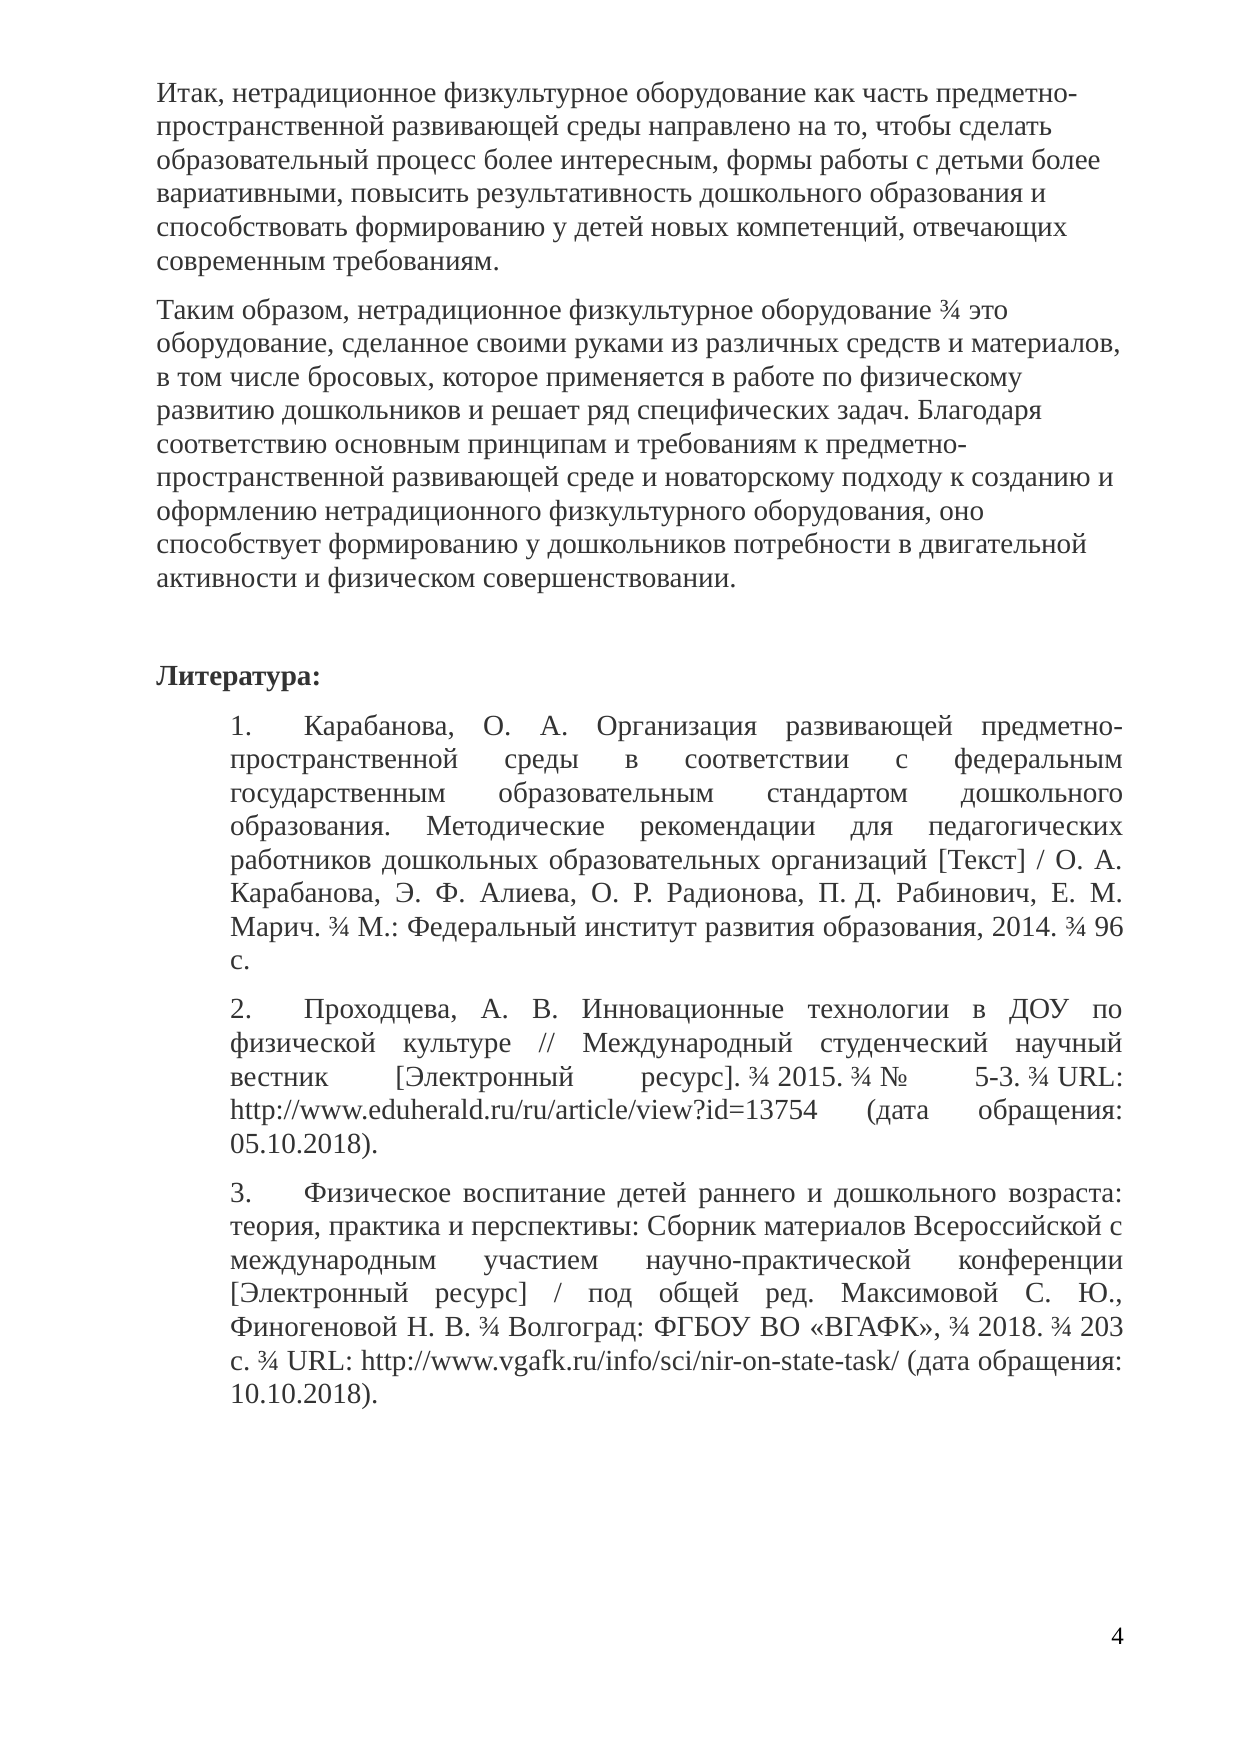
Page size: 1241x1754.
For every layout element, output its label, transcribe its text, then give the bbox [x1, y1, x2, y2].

text Таким образом, нетрадиционное физкультурное оборудование ¾ это оборудование, сделанное своими руками из различных средств и материалов, в том числе бросовых, которое применяется в работе по физическому развитию дошкольников и решает ряд специфических задач. Благодаря соответствию основным принципам и требованиям к предметно-пространственной развивающей среде и новаторскому подходу к созданию и оформлению нетрадиционного физкультурного оборудования, оно способствует формированию у дошкольников потребности в двигательной активности и физическом совершенствовании. [156, 292, 1123, 594]
text Итак, нетрадиционное физкультурное оборудование как часть предметно-пространственной развивающей среды направлено на то, чтобы сделать образовательный процесс более интересным, формы работы с детьми более вариативными, повысить результативность дошкольного образования и способствовать формированию у детей новых компетенций, отвечающих современным требованиям. [156, 75, 1123, 276]
list Проходцева, А. В. Инновационные технологии в ДОУ по физической культуре // Международный студенческий научный вестник [Электронный ресурс]. ¾ 2015. ¾ № 5-3. ¾ URL: http://www.eduherald.ru/ru/article/view?id=13754 (дата обращения: 05.10.2018). [230, 992, 1123, 1159]
list Карабанова, О. А. Организация развивающей предметно-пространственной среды в соответствии с федеральным государственным образовательным стандартом дошкольного образования. Методические рекомендации для педагогических работников дошкольных образовательных организаций [Текст] / О. А. Карабанова, Э. Ф. Алиева, О. Р. Радионова, П. Д. Рабинович, Е. М. Марич. ¾ М.: Федеральный институт развития образования, 2014. ¾ 96 с. [230, 708, 1123, 976]
text Литература: [156, 658, 1123, 692]
list Физическое воспитание детей раннего и дошкольного возраста: теория, практика и перспективы: Сборник материалов Всероссийской с международным участием научно-практической конференции [Электронный ресурс] / под общей ред. Максимовой С. Ю., Финогеновой Н. В. ¾ Волгоград: ФГБОУ ВО «ВГАФК», ¾ 2018. ¾ 203 с. ¾ URL: http://www.vgafk.ru/info/sci/nir-on-state-task/ (дата обращения: 10.10.2018). [230, 1175, 1123, 1410]
